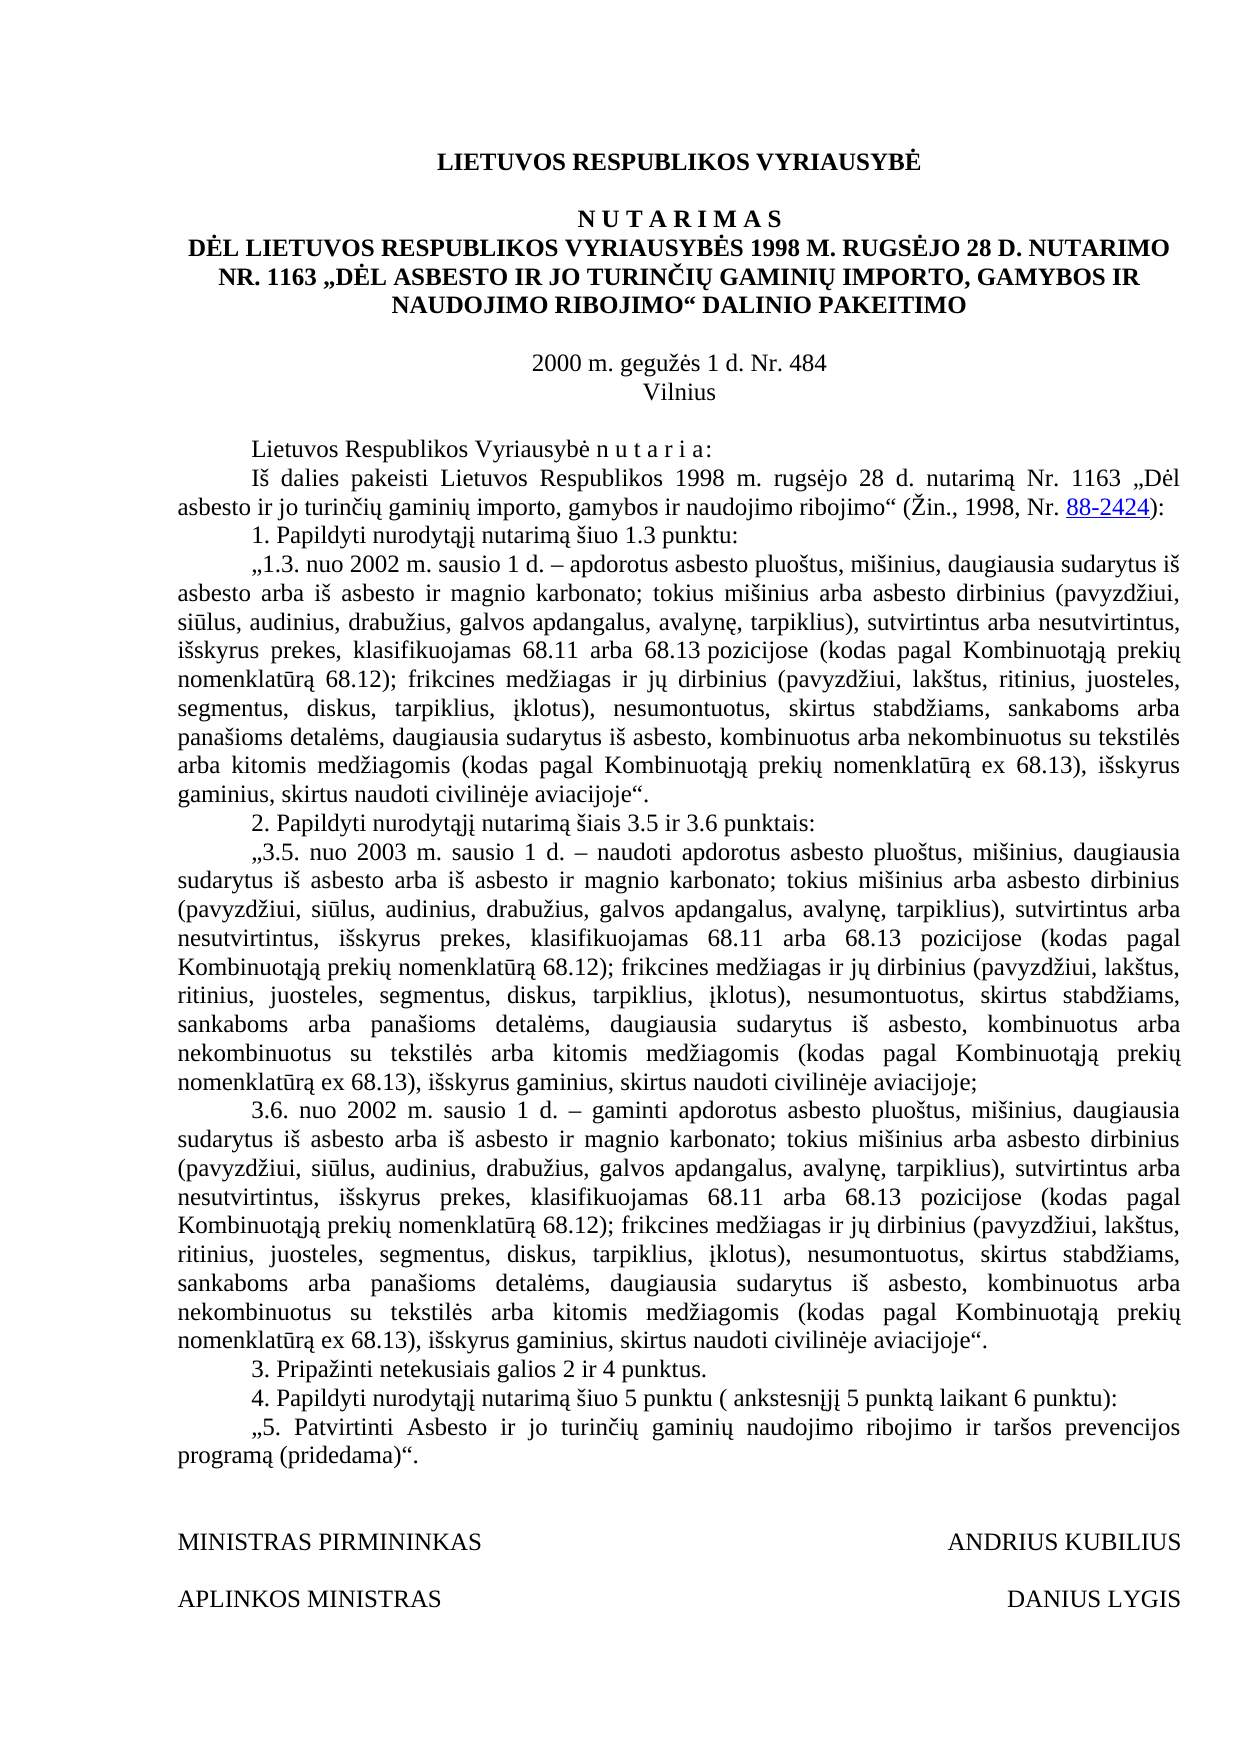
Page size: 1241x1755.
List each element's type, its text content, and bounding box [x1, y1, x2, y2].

text DĖL LIETUVOS RESPUBLIKOS VYRIAUSYBĖS 1998 M. RUGSĖJO 28 D. NUTARIMO NR. 1163 „DĖL ASBESTO IR JO TURINČIŲ GAMINIŲ IMPORTO, GAMYBOS IR NAUDOJIMO RIBOJIMO“ DALINIO PAKEITIMO [177, 233, 1181, 319]
text N U T A R I M A S [177, 204, 1181, 233]
text „3.5. nuo 2003 m. sausio 1 d. – naudoti apdorotus asbesto pluoštus, mišinius, daugiausia sudarytus iš asbesto arba iš asbesto ir magnio karbonato; tokius mišinius arba asbesto dirbinius (pavyzdžiui, siūlus, audinius, drabužius, galvos apdangalus, avalynę, tarpiklius), sutvirtintus arba nesutvirtintus, išskyrus prekes, klasifikuojamas 68.11 arba 68.13 pozicijose (kodas pagal Kombinuotąją prekių nomenklatūrą 68.12); frikcines medžiagas ir jų dirbinius (pavyzdžiui, lakštus, ritinius, juosteles, segmentus, diskus, tarpiklius, įklotus), nesumontuotus, skirtus stabdžiams, sankaboms arba panašioms detalėms, daugiausia sudarytus iš asbesto, kombinuotus arba nekombinuotus su tekstilės arba kitomis medžiagomis (kodas pagal Kombinuotąją prekių nomenklatūrą ex 68.13), išskyrus gaminius, skirtus naudoti civilinėje aviacijoje; [177, 837, 1181, 1096]
text 2. Papildyti nurodytąjį nutarimą šiais 3.5 ir 3.6 punktais: [177, 808, 1181, 837]
text 4. Papildyti nurodytąjį nutarimą šiuo 5 punktu ( ankstesnįjį 5 punktą laikant 6 punktu): [177, 1383, 1181, 1412]
text APLINKOS MINISTRAS DANIUS LYGIS [177, 1584, 1181, 1613]
text Iš dalies pakeisti Lietuvos Respublikos 1998 m. rugsėjo 28 d. nutarimą Nr. 1163 „Dėl asbesto ir jo turinčių gaminių importo, gamybos ir naudojimo ribojimo“ (Žin., 1998, Nr. 88-2424): [177, 463, 1181, 521]
text 1. Papildyti nurodytąjį nutarimą šiuo 1.3 punktu: [177, 521, 1181, 549]
text 2000 m. gegužės 1 d. Nr. 484 [177, 348, 1181, 377]
text MINISTRAS PIRMININKAS ANDRIUS KUBILIUS [177, 1527, 1181, 1556]
text LIETUVOS RESPUBLIKOS VYRIAUSYBĖ [177, 147, 1181, 176]
text „1.3. nuo 2002 m. sausio 1 d. – apdorotus asbesto pluoštus, mišinius, daugiausia sudarytus iš asbesto arba iš asbesto ir magnio karbonato; tokius mišinius arba asbesto dirbinius (pavyzdžiui, siūlus, audinius, drabužius, galvos apdangalus, avalynę, tarpiklius), sutvirtintus arba nesutvirtintus, išskyrus prekes, klasifikuojamas 68.11 arba 68.13 pozicijose (kodas pagal Kombinuotąją prekių nomenklatūrą 68.12); frikcines medžiagas ir jų dirbinius (pavyzdžiui, lakštus, ritinius, juosteles, segmentus, diskus, tarpiklius, įklotus), nesumontuotus, skirtus stabdžiams, sankaboms arba panašioms detalėms, daugiausia sudarytus iš asbesto, kombinuotus arba nekombinuotus su tekstilės arba kitomis medžiagomis (kodas pagal Kombinuotąją prekių nomenklatūrą ex 68.13), išskyrus gaminius, skirtus naudoti civilinėje aviacijoje“. [177, 549, 1181, 808]
text 3.6. nuo 2002 m. sausio 1 d. – gaminti apdorotus asbesto pluoštus, mišinius, daugiausia sudarytus iš asbesto arba iš asbesto ir magnio karbonato; tokius mišinius arba asbesto dirbinius (pavyzdžiui, siūlus, audinius, drabužius, galvos apdangalus, avalynę, tarpiklius), sutvirtintus arba nesutvirtintus, išskyrus prekes, klasifikuojamas 68.11 arba 68.13 pozicijose (kodas pagal Kombinuotąją prekių nomenklatūrą 68.12); frikcines medžiagas ir jų dirbinius (pavyzdžiui, lakštus, ritinius, juosteles, segmentus, diskus, tarpiklius, įklotus), nesumontuotus, skirtus stabdžiams, sankaboms arba panašioms detalėms, daugiausia sudarytus iš asbesto, kombinuotus arba nekombinuotus su tekstilės arba kitomis medžiagomis (kodas pagal Kombinuotąją prekių nomenklatūrą ex 68.13), išskyrus gaminius, skirtus naudoti civilinėje aviacijoje“. [177, 1096, 1181, 1354]
text Lietuvos Respublikos Vyriausybė nutaria: [177, 434, 1181, 463]
text „5. Patvirtinti Asbesto ir jo turinčių gaminių naudojimo ribojimo ir taršos prevencijos programą (pridedama)“. [177, 1412, 1181, 1469]
text Vilnius [177, 377, 1181, 406]
text 3. Pripažinti netekusiais galios 2 ir 4 punktus. [177, 1354, 1181, 1383]
